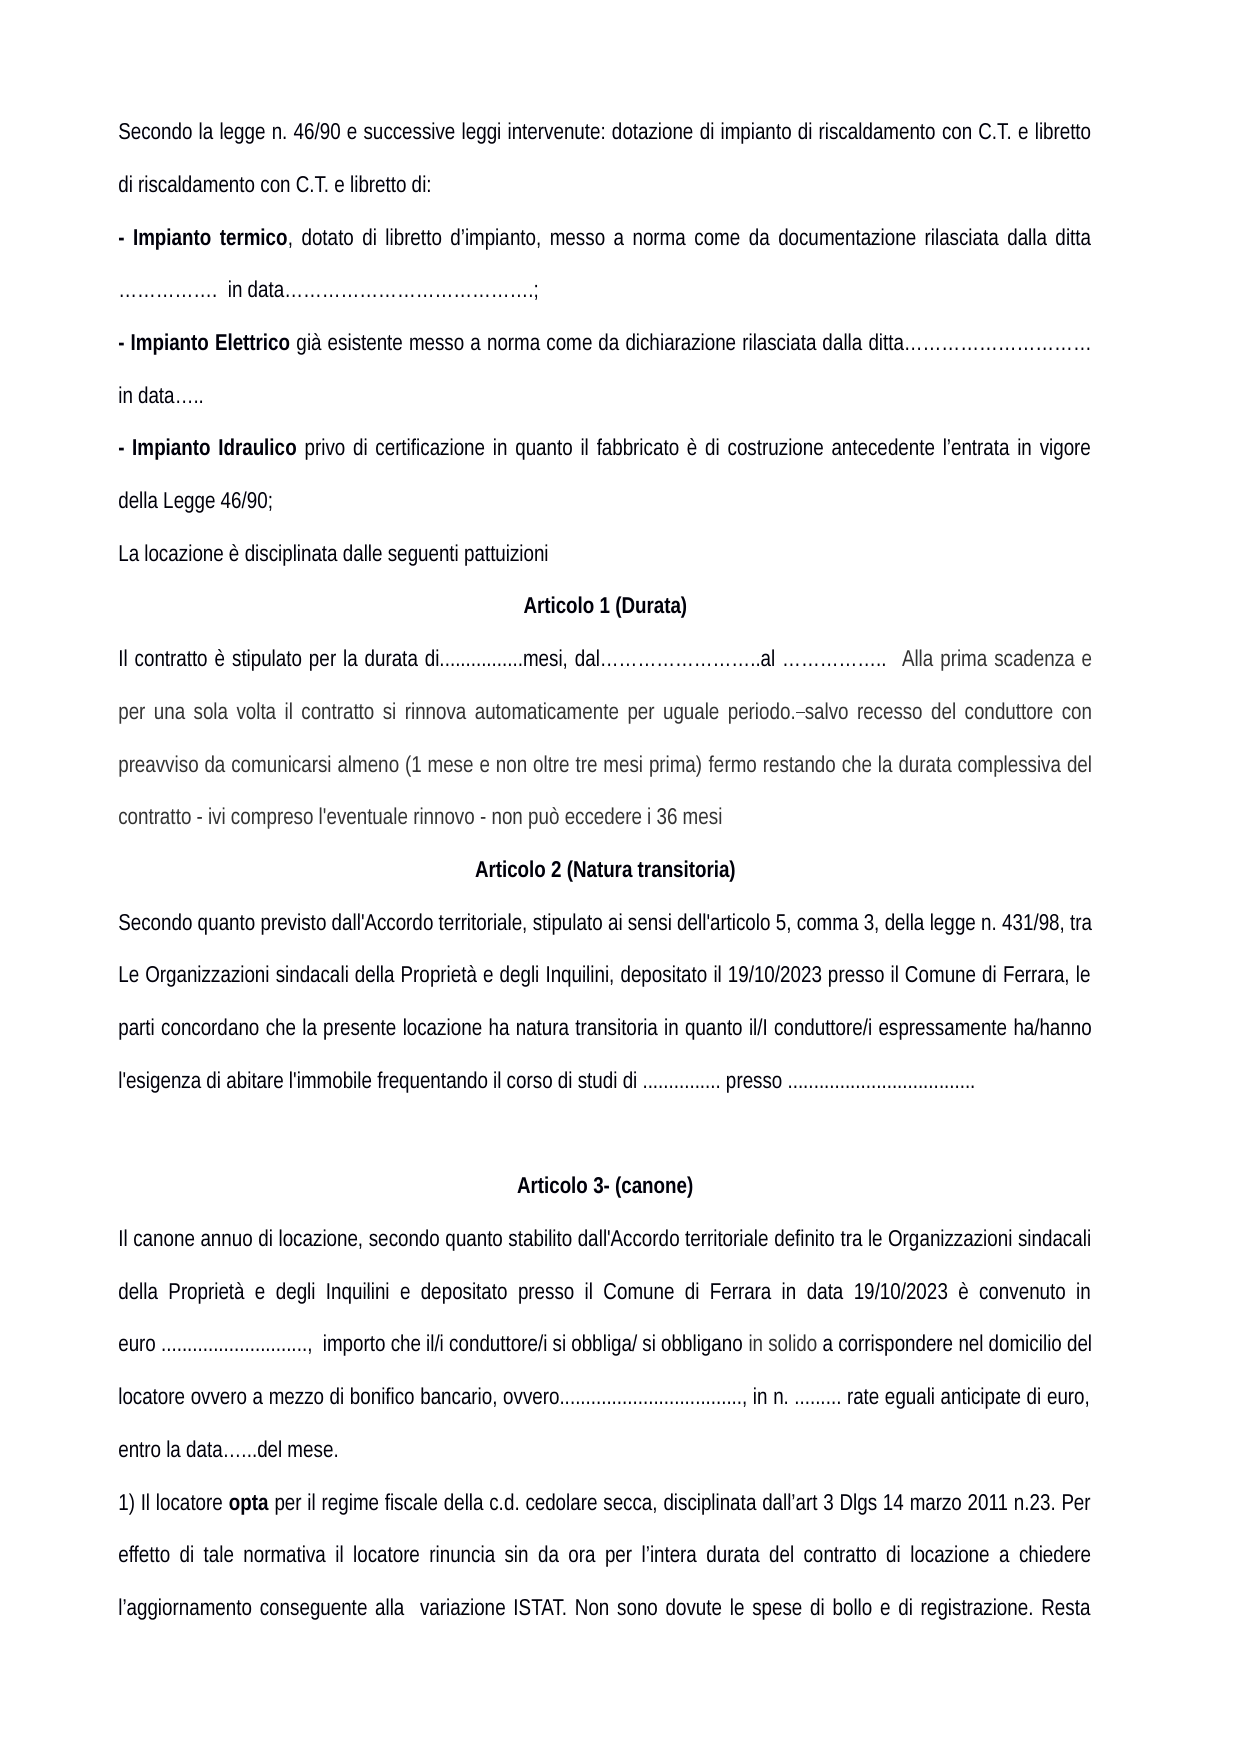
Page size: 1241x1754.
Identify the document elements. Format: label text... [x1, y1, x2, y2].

text La locazione è disciplinata dalle seguenti pattuizioni [118, 540, 1092, 566]
text Articolo 1 (Durata) [118, 592, 1092, 619]
text - Impianto Elettrico già esistente messo a norma come da dichiarazione rilasciata dalla ditta………………………… in data….. [118, 329, 1092, 408]
text Articolo 2 (Natura transitoria) [118, 856, 1092, 882]
text 1) Il locatore opta per il regime fiscale della c.d. cedolare secca, disciplinata dall’art 3 Dlgs 14 marzo 2011 n.23. Per effetto di tale normativa il locatore rinuncia sin da ora per l’intera durata del contratto di locazione a chiedere l’aggiornamento conseguente alla variazione ISTAT. Non sono dovute le spese di bollo e di registrazione. Resta [118, 1488, 1092, 1620]
text Il canone annuo di locazione, secondo quanto stabilito dall'Accordo territoriale definito tra le Organizzazioni sindacali della Proprietà e degli Inquilini e depositato presso il Comune di Ferrara in data 19/10/2023 è convenuto in euro ............................, importo che il/i conduttore/i si obbliga/ si obbligano in solido a corrispondere nel domicilio del locatore ovvero a mezzo di bonifico bancario, ovvero..................................., in n. ......... rate eguali anticipate di euro, entro la data…...del mese. [118, 1225, 1092, 1462]
text - Impianto Idraulico privo di certificazione in quanto il fabbricato è di costruzione antecedente l’entrata in vigore della Legge 46/90; [118, 434, 1092, 513]
text Articolo 3- (canone) [118, 1172, 1092, 1199]
text Secondo la legge n. 46/90 e successive leggi intervenute: dotazione di impianto di riscaldamento con C.T. e libretto di riscaldamento con C.T. e libretto di: [118, 118, 1092, 197]
text - Impianto termico, dotato di libretto d’impianto, messo a norma come da documentazione rilasciata dalla ditta ……………. in data………………………………….; [118, 223, 1092, 303]
text Il contratto è stipulato per la durata di................mesi, dal……………………..al …………….. Alla prima scadenza e per una sola volta il contratto si rinnova automaticamente per uguale periodo. salvo recesso del conduttore con preavviso da comunicarsi almeno (1 mese e non oltre tre mesi prima) fermo restando che la durata complessiva del contratto - ivi compreso l'eventuale rinnovo - non può eccedere i 36 mesi [118, 645, 1092, 830]
text Secondo quanto previsto dall'Accordo territoriale, stipulato ai sensi dell'articolo 5, comma 3, della legge n. 431/98, tra Le Organizzazioni sindacali della Proprietà e degli Inquilini, depositato il 19/10/2023 presso il Comune di Ferrara, le parti concordano che la presente locazione ha natura transitoria in quanto il/I conduttore/i espressamente ha/hanno l'esigenza di abitare l'immobile frequentando il corso di studi di ............... presso .................................... [118, 909, 1092, 1093]
